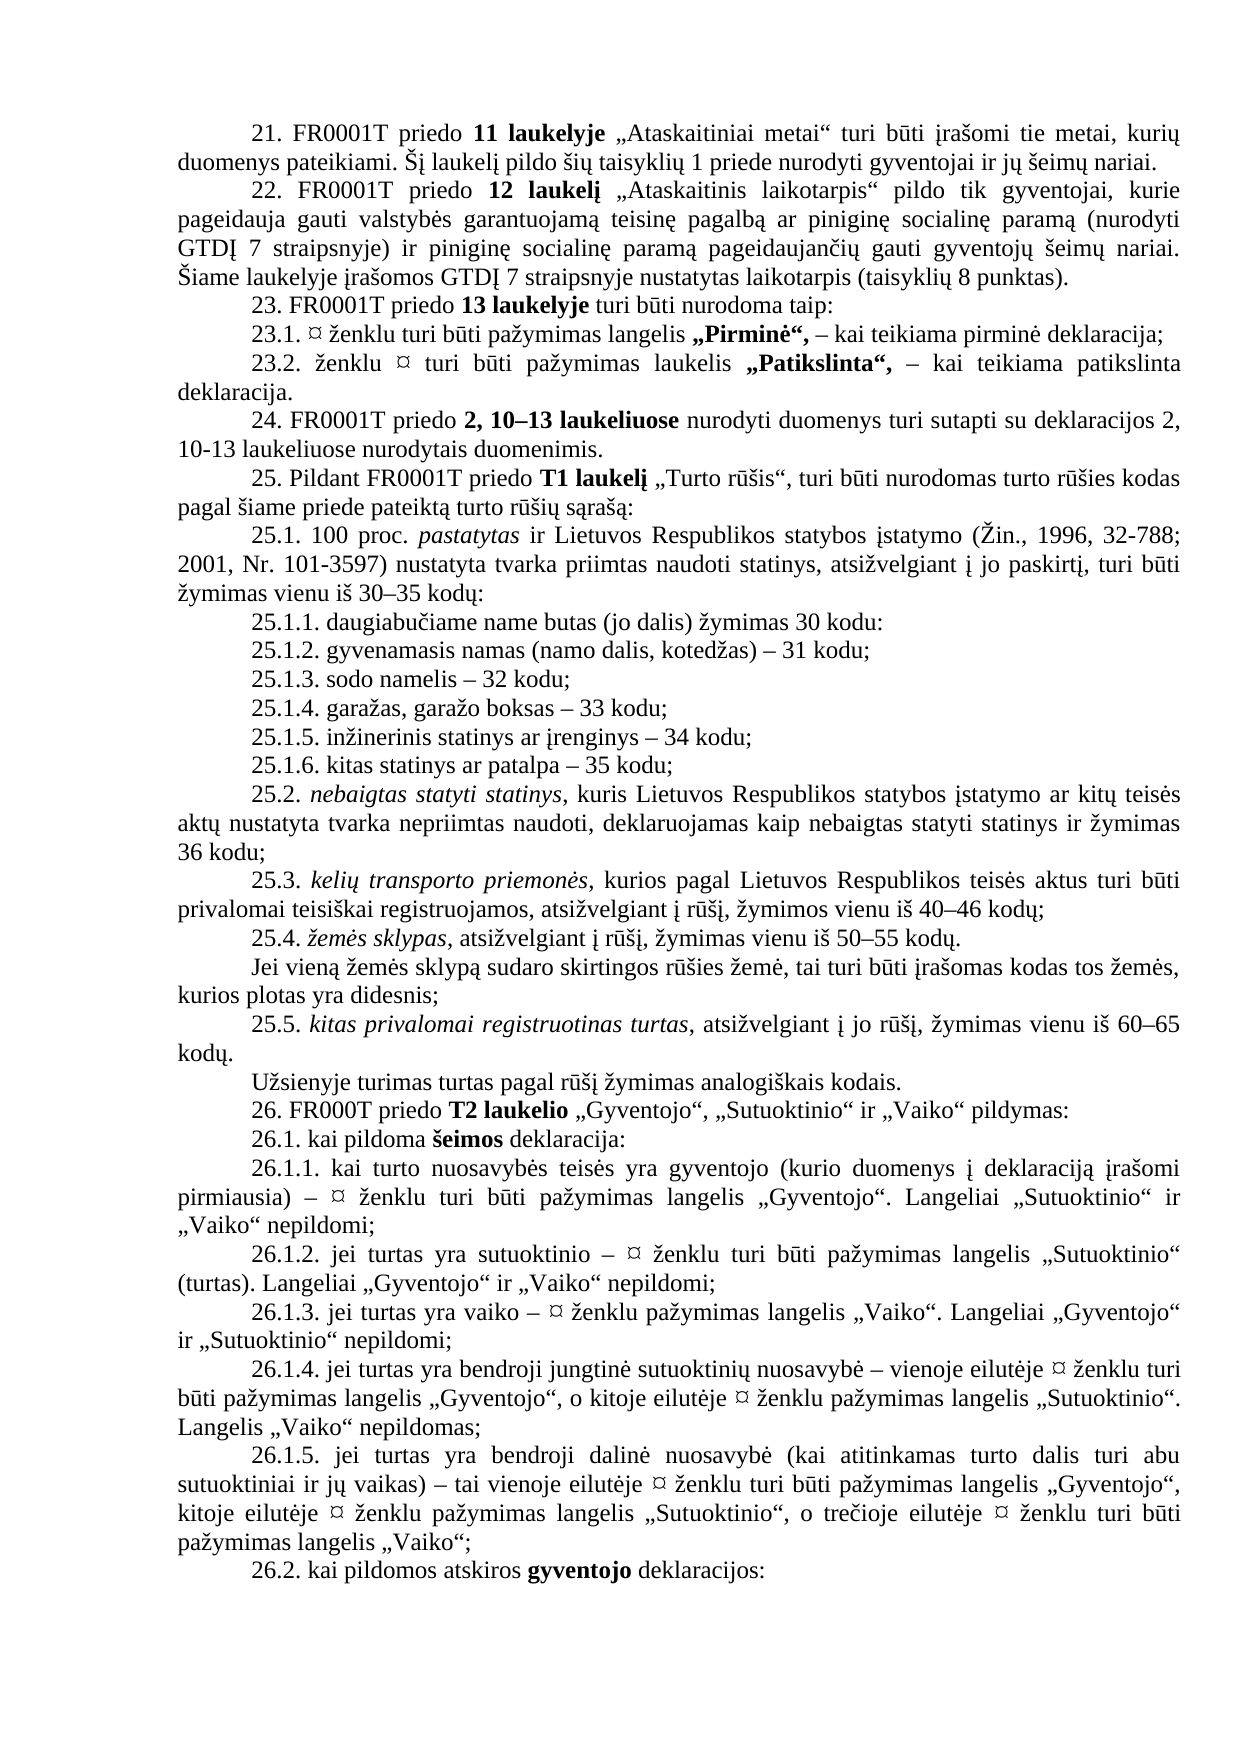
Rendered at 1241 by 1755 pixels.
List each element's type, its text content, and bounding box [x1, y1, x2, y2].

text 26.1.1. kai turto nuosavybės teisės yra gyventojo (kurio duomenys į deklaraciją įrašomi pirmiausia) – x ženklu turi būti pažymimas langelis „Gyventojo“. Langeliai „Sutuoktinio“ ir „Vaiko“ nepildomi; [177, 1153, 1181, 1239]
text 26.1.4. jei turtas yra bendroji jungtinė sutuoktinių nuosavybė – vienoje eilutėje x ženklu turi būti pažymimas langelis „Gyventojo“, o kitoje eilutėje x ženklu pažymimas langelis „Sutuoktinio“. Langelis „Vaiko“ nepildomas; [177, 1354, 1181, 1441]
text 26.1.3. jei turtas yra vaiko – x ženklu pažymimas langelis „Vaiko“. Langeliai „Gyventojo“ ir „Sutuoktinio“ nepildomi; [177, 1297, 1181, 1354]
text 26.1.2. jei turtas yra sutuoktinio – x ženklu turi būti pažymimas langelis „Sutuoktinio“ (turtas). Langeliai „Gyventojo“ ir „Vaiko“ nepildomi; [177, 1239, 1181, 1297]
text 26.1.5. jei turtas yra bendroji dalinė nuosavybė (kai atitinkamas turto dalis turi abu sutuoktiniai ir jų vaikas) – tai vienoje eilutėje x ženklu turi būti pažymimas langelis „Gyventojo“, kitoje eilutėje x ženklu pažymimas langelis „Sutuoktinio“, o trečioje eilutėje x ženklu turi būti pažymimas langelis „Vaiko“; [177, 1441, 1181, 1556]
text 25.2. nebaigtas statyti statinys, kuris Lietuvos Respublikos statybos įstatymo ar kitų teisės aktų nustatyta tvarka nepriimtas naudoti, deklaruojamas kaip nebaigtas statyti statinys ir žymimas 36 kodu; [177, 779, 1181, 866]
text 21. FR0001T priedo 11 laukelyje „Ataskaitiniai metai“ turi būti įrašomi tie metai, kurių duomenys pateikiami. Šį laukelį pildo šių taisyklių 1 priede nurodyti gyventojai ir jų šeimų nariai. [177, 118, 1181, 176]
text 23.2. ženklu x turi būti pažymimas laukelis „Patikslinta“, – kai teikiama patikslinta deklaracija. [177, 348, 1181, 406]
text 25.1.5. inžinerinis statinys ar įrenginys – 34 kodu; [177, 722, 1181, 751]
text 25.1.6. kitas statinys ar patalpa – 35 kodu; [177, 751, 1181, 779]
text 25.1. 100 proc. pastatytas ir Lietuvos Respublikos statybos įstatymo (Žin., 1996, 32-788; 2001, Nr. 101-3597) nustatyta tvarka priimtas naudoti statinys, atsižvelgiant į jo paskirtį, turi būti žymimas vienu iš 30–35 kodų: [177, 521, 1181, 607]
text 25.5. kitas privalomai registruotinas turtas, atsižvelgiant į jo rūšį, žymimas vienu iš 60–65 kodų. [177, 1009, 1181, 1067]
text 25.3. kelių transporto priemonės, kurios pagal Lietuvos Respublikos teisės aktus turi būti privalomai teisiškai registruojamos, atsižvelgiant į rūšį, žymimos vienu iš 40–46 kodų; [177, 866, 1181, 923]
text 25.1.2. gyvenamasis namas (namo dalis, kotedžas) – 31 kodu; [177, 636, 1181, 664]
text 22. FR0001T priedo 12 laukelį „Ataskaitinis laikotarpis“ pildo tik gyventojai, kurie pageidauja gauti valstybės garantuojamą teisinę pagalbą ar piniginę socialinę paramą (nurodyti GTDĮ 7 straipsnyje) ir piniginę socialinę paramą pageidaujančių gauti gyventojų šeimų nariai. Šiame laukelyje įrašomos GTDĮ 7 straipsnyje nustatytas laikotarpis (taisyklių 8 punktas). [177, 176, 1181, 291]
text 25.4. žemės sklypas, atsižvelgiant į rūšį, žymimas vienu iš 50–55 kodų. [177, 923, 1181, 952]
text 25.1.1. daugiabučiame name butas (jo dalis) žymimas 30 kodu: [177, 607, 1181, 636]
text 25.1.3. sodo namelis – 32 kodu; [177, 664, 1181, 693]
text 26. FR000T priedo T2 laukelio „Gyventojo“, „Sutuoktinio“ ir „Vaiko“ pildymas: [177, 1096, 1181, 1124]
text 26.2. kai pildomos atskiros gyventojo deklaracijos: [177, 1556, 1181, 1584]
text 25.1.4. garažas, garažo boksas – 33 kodu; [177, 693, 1181, 722]
text 24. FR0001T priedo 2, 10–13 laukeliuose nurodyti duomenys turi sutapti su deklaracijos 2, 10-13 laukeliuose nurodytais duomenimis. [177, 406, 1181, 463]
text 23.1. x ženklu turi būti pažymimas langelis „Pirminė“, – kai teikiama pirminė deklaracija; [177, 319, 1181, 348]
text Užsienyje turimas turtas pagal rūšį žymimas analogiškais kodais. [177, 1067, 1181, 1096]
text 26.1. kai pildoma šeimos deklaracija: [177, 1124, 1181, 1153]
text 23. FR0001T priedo 13 laukelyje turi būti nurodoma taip: [177, 291, 1181, 319]
text Jei vieną žemės sklypą sudaro skirtingos rūšies žemė, tai turi būti įrašomas kodas tos žemės, kurios plotas yra didesnis; [177, 952, 1181, 1009]
text 25. Pildant FR0001T priedo T1 laukelį „Turto rūšis“, turi būti nurodomas turto rūšies kodas pagal šiame priede pateiktą turto rūšių sąrašą: [177, 463, 1181, 521]
